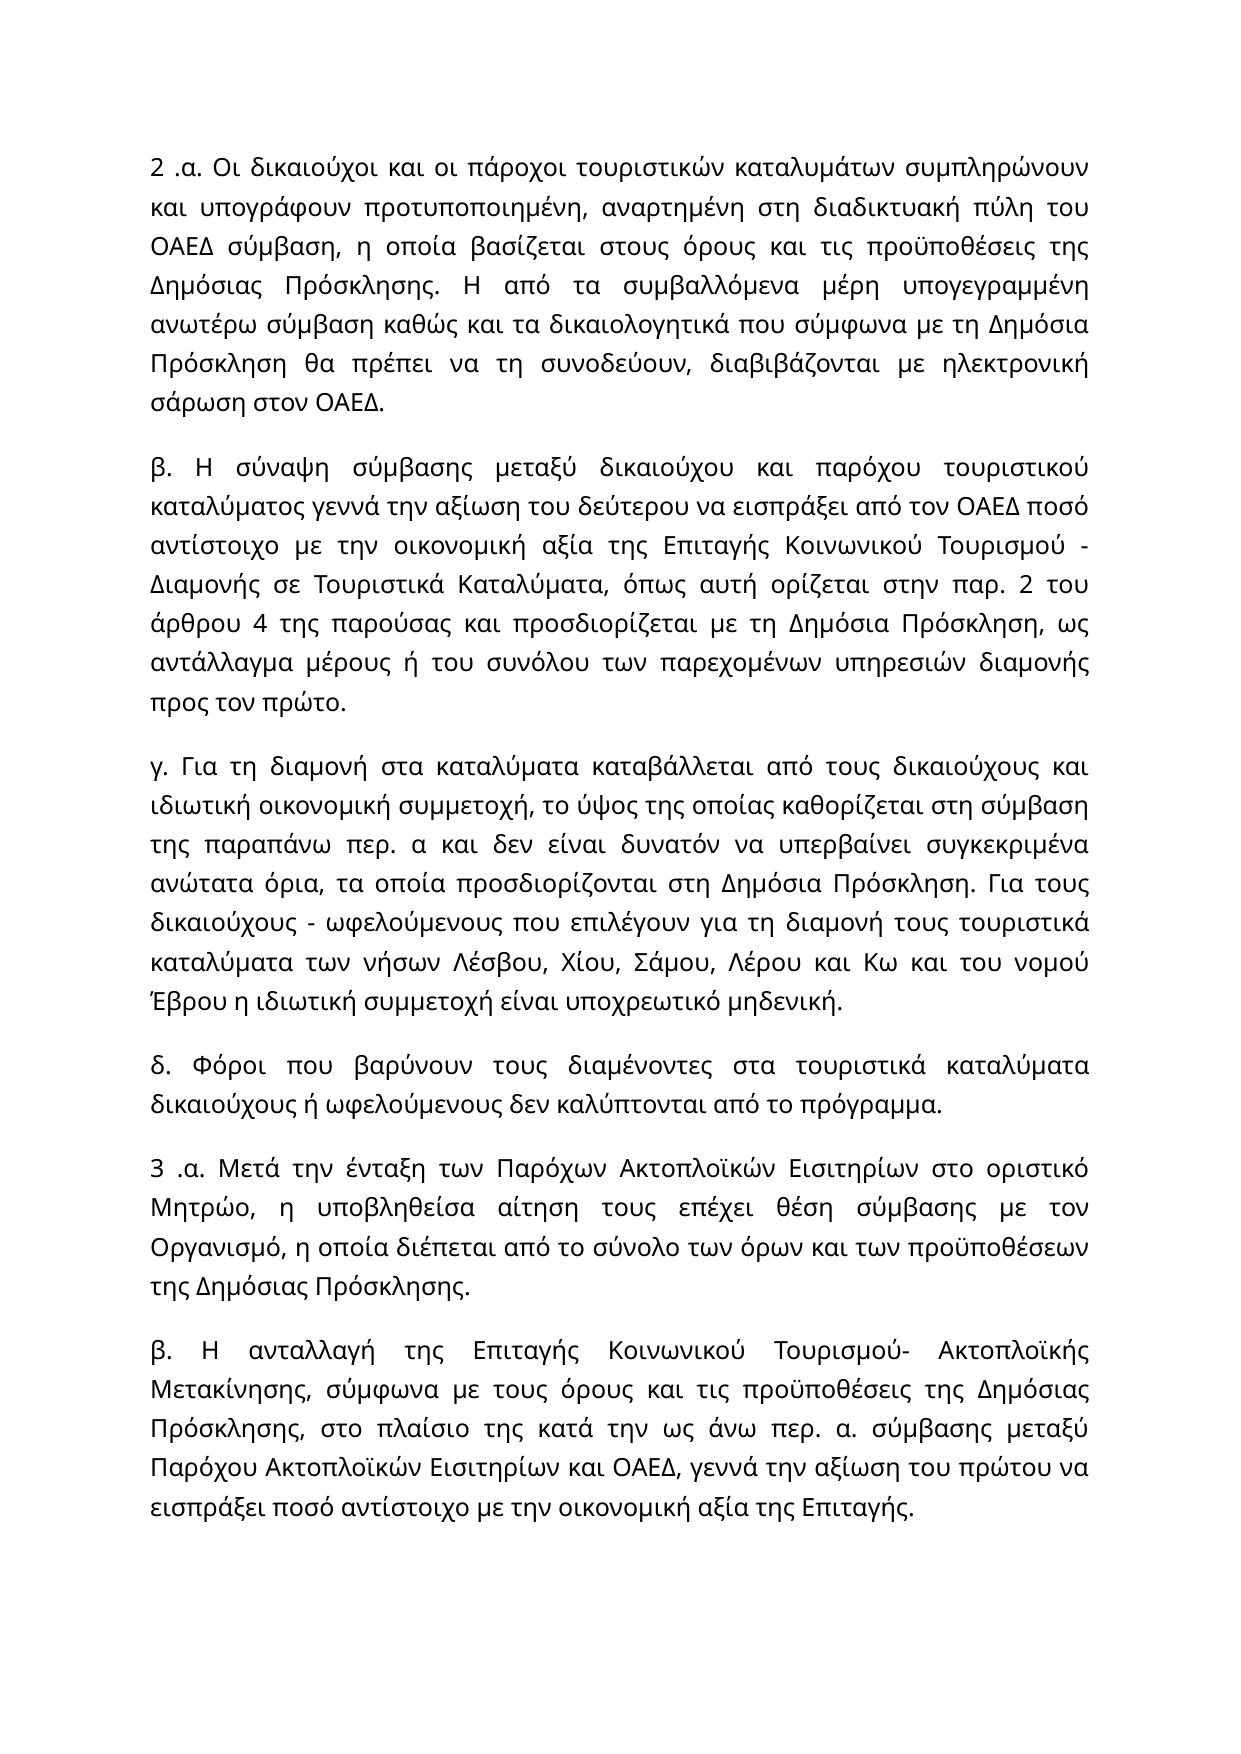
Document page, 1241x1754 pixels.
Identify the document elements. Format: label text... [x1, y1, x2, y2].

text δ. Φόροι που βαρύνουν τους διαμένοντες στα τουριστικά καταλύματα δικαιούχους ή ωφελούμενους δεν καλύπτονται από το πρόγραμμα. [150, 1047, 1090, 1121]
text β. Η ανταλλαγή της Επιταγής Κοινωνικού Τουρισμού- Ακτοπλοϊκής Μετακίνησης, σύμφωνα με τους όρους και τις προϋποθέσεις της Δημόσιας Πρόσκλησης, στο πλαίσιο της κατά την ως άνω περ. α. σύμβασης μεταξύ Παρόχου Ακτοπλοϊκών Εισιτηρίων και ΟΑΕΔ, γεννά την αξίωση του πρώτου να εισπράξει ποσό αντίστοιχο με την οικονομική αξία της Επιταγής. [150, 1332, 1090, 1523]
text β. Η σύναψη σύμβασης μεταξύ δικαιούχου και παρόχου τουριστικού καταλύματος γεννά την αξίωση του δεύτερου να εισπράξει από τον ΟΑΕΔ ποσό αντίστοιχο με την οικονομική αξία της Επιταγής Κοινωνικού Τουρισμού - Διαμονής σε Τουριστικά Καταλύματα, όπως αυτή ορίζεται στην παρ. 2 του άρθρου 4 της παρούσας και προσδιορίζεται με τη Δημόσια Πρόσκληση, ως αντάλλαγμα μέρους ή του συνόλου των παρεχομένων υπηρεσιών διαμονής προς τον πρώτο. [150, 449, 1090, 718]
text γ. Για τη διαμονή στα καταλύματα καταβάλλεται από τους δικαιούχους και ιδιωτική οικονομική συμμετοχή, το ύψος της οποίας καθορίζεται στη σύμβαση της παραπάνω περ. α και δεν είναι δυνατόν να υπερβαίνει συγκεκριμένα ανώτατα όρια, τα οποία προσδιορίζονται στη Δημόσια Πρόσκληση. Για τους δικαιούχους - ωφελούμενους που επιλέγουν για τη διαμονή τους τουριστικά καταλύματα των νήσων Λέσβου, Χίου, Σάμου, Λέρου και Κω και του νομού Έβρου η ιδιωτική συμμετοχή είναι υποχρεωτικό μηδενική. [150, 748, 1090, 1017]
text 2 .α. Οι δικαιούχοι και οι πάροχοι τουριστικών καταλυμάτων συμπληρώνουν και υπογράφουν προτυποποιημένη, αναρτημένη στη διαδικτυακή πύλη του ΟΑΕΔ σύμβαση, η οποία βασίζεται στους όρους και τις προϋποθέσεις της Δημόσιας Πρόσκλησης. Η από τα συμβαλλόμενα μέρη υπογεγραμμένη ανωτέρω σύμβαση καθώς και τα δικαιολογητικά που σύμφωνα με τη Δημόσια Πρόσκληση θα πρέπει να τη συνοδεύουν, διαβιβάζονται με ηλεκτρονική σάρωση στον ΟΑΕΔ. [150, 150, 1090, 419]
text 3 .α. Μετά την ένταξη των Παρόχων Ακτοπλοϊκών Εισιτηρίων στο οριστικό Μητρώο, η υποβληθείσα αίτηση τους επέχει θέση σύμβασης με τον Οργανισμό, η οποία διέπεται από το σύνολο των όρων και των προϋποθέσεων της Δημόσιας Πρόσκλησης. [150, 1151, 1090, 1302]
